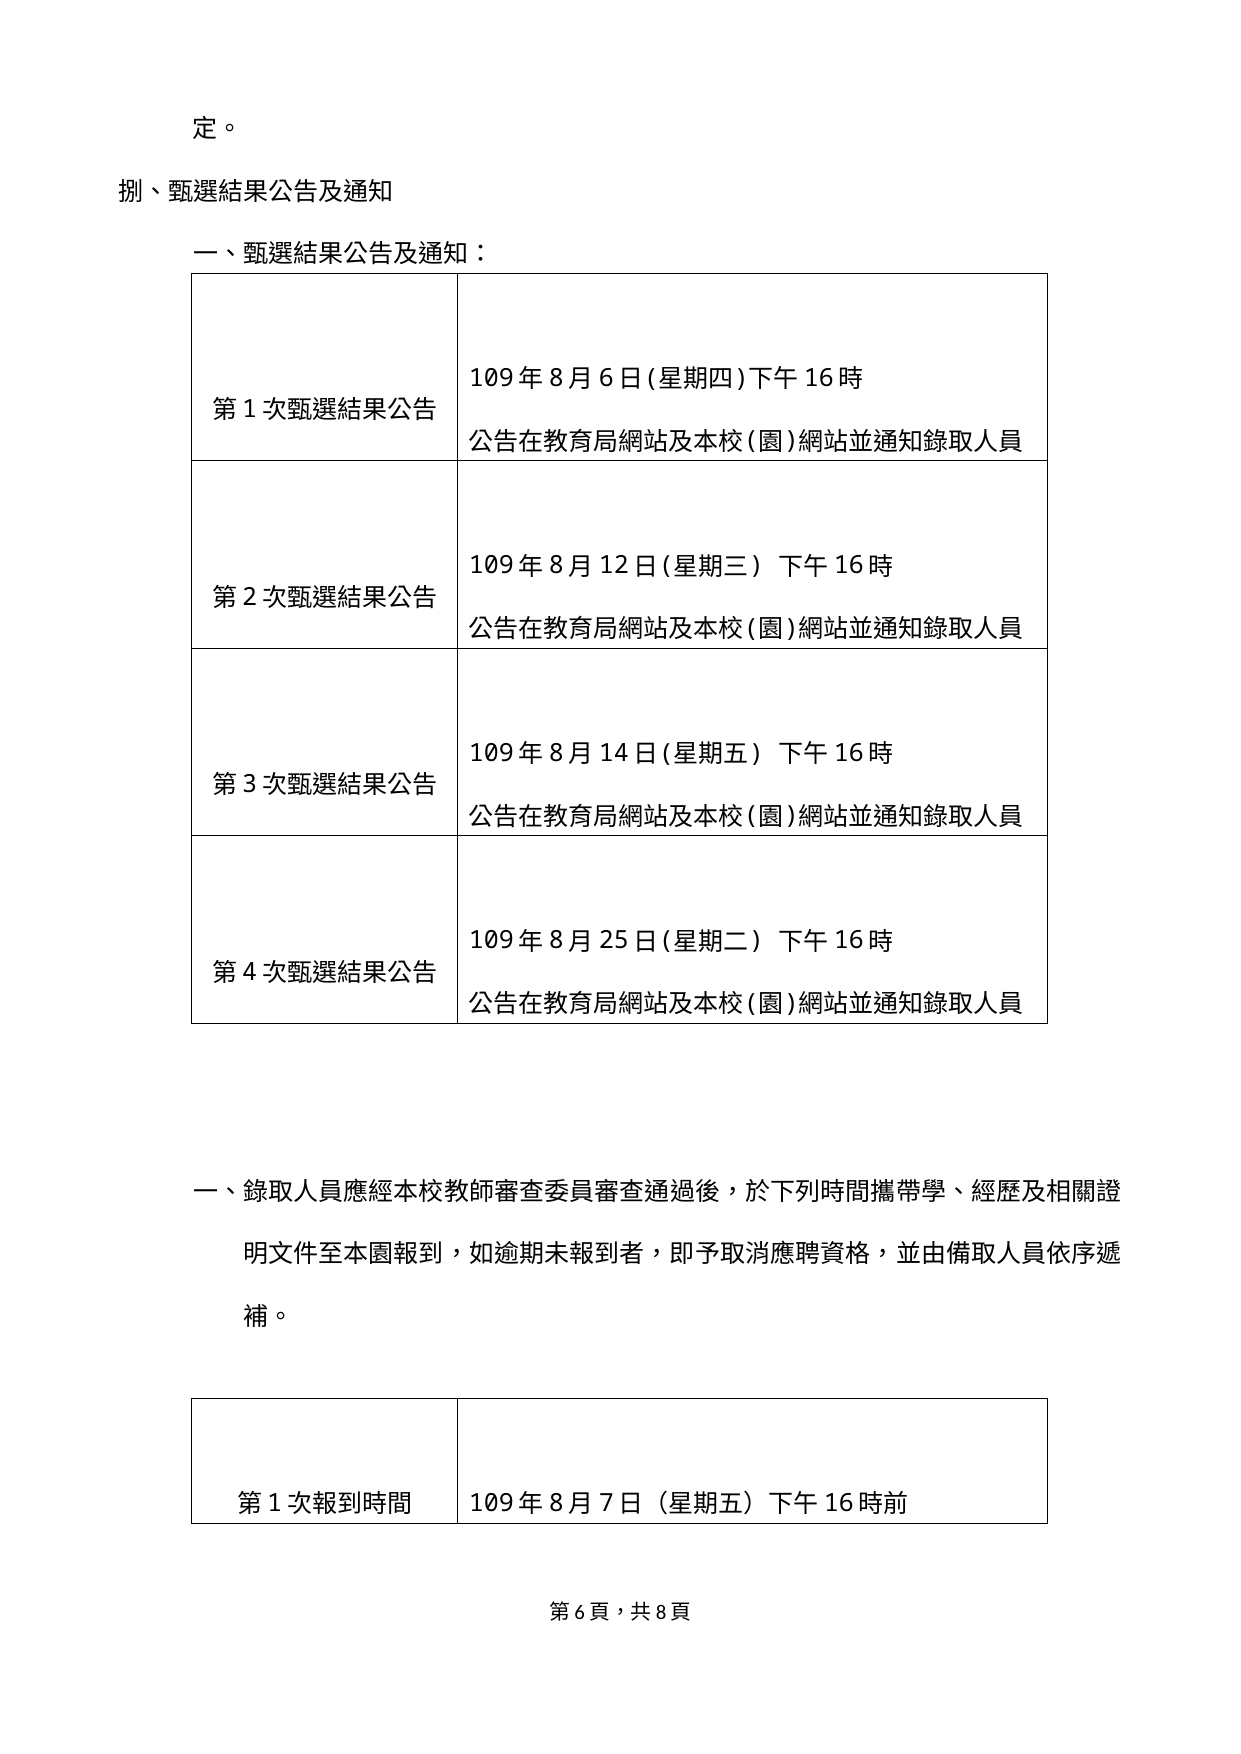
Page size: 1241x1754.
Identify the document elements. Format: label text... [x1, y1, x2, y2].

table_cell 109年8月14日(星期五) 下午16時 公告在教育局網站及本校(園)網站並通知錄取人員 [458, 649, 1047, 835]
table_header 109年8月6日(星期四)下午16時 公告在教育局網站及本校(園)網站並通知錄取人員 [458, 274, 1047, 460]
text 甄試總成績最高為90分，最低為70分，未達最低分數者，不予錄取。總成績相同者，依試教、口試等成績高低排序，兩科成績皆相同時，則由本校(園)教師甄選委員會決定。 [192, 85, 1122, 147]
table_cell 第2次甄選結果公告 [192, 461, 457, 647]
table_cell 109年8月25日(星期二) 下午16時 公告在教育局網站及本校(園)網站並通知錄取人員 [458, 836, 1047, 1022]
text 捌、甄選結果公告及通知 [118, 147, 1122, 210]
table_header 109年8月7日（星期五）下午16時前 [458, 1399, 1047, 1522]
list 錄取人員應經本校教師審查委員審查通過後，於下列時間攜帶學、經歷及相關證明文件至本園報到，如逾期未報到者，即予取消應聘資格，並由備取人員依序遞補。 [193, 1147, 1122, 1335]
table_header 第1次報到時間 [192, 1399, 457, 1522]
table_cell 第4次甄選結果公告 [192, 836, 457, 1022]
table_cell 第3次甄選結果公告 [192, 649, 457, 835]
table_cell 109年8月12日(星期三) 下午16時 公告在教育局網站及本校(園)網站並通知錄取人員 [458, 461, 1047, 647]
list 甄選結果公告及通知： [193, 210, 1122, 272]
table_header 第1次甄選結果公告 [192, 274, 457, 460]
